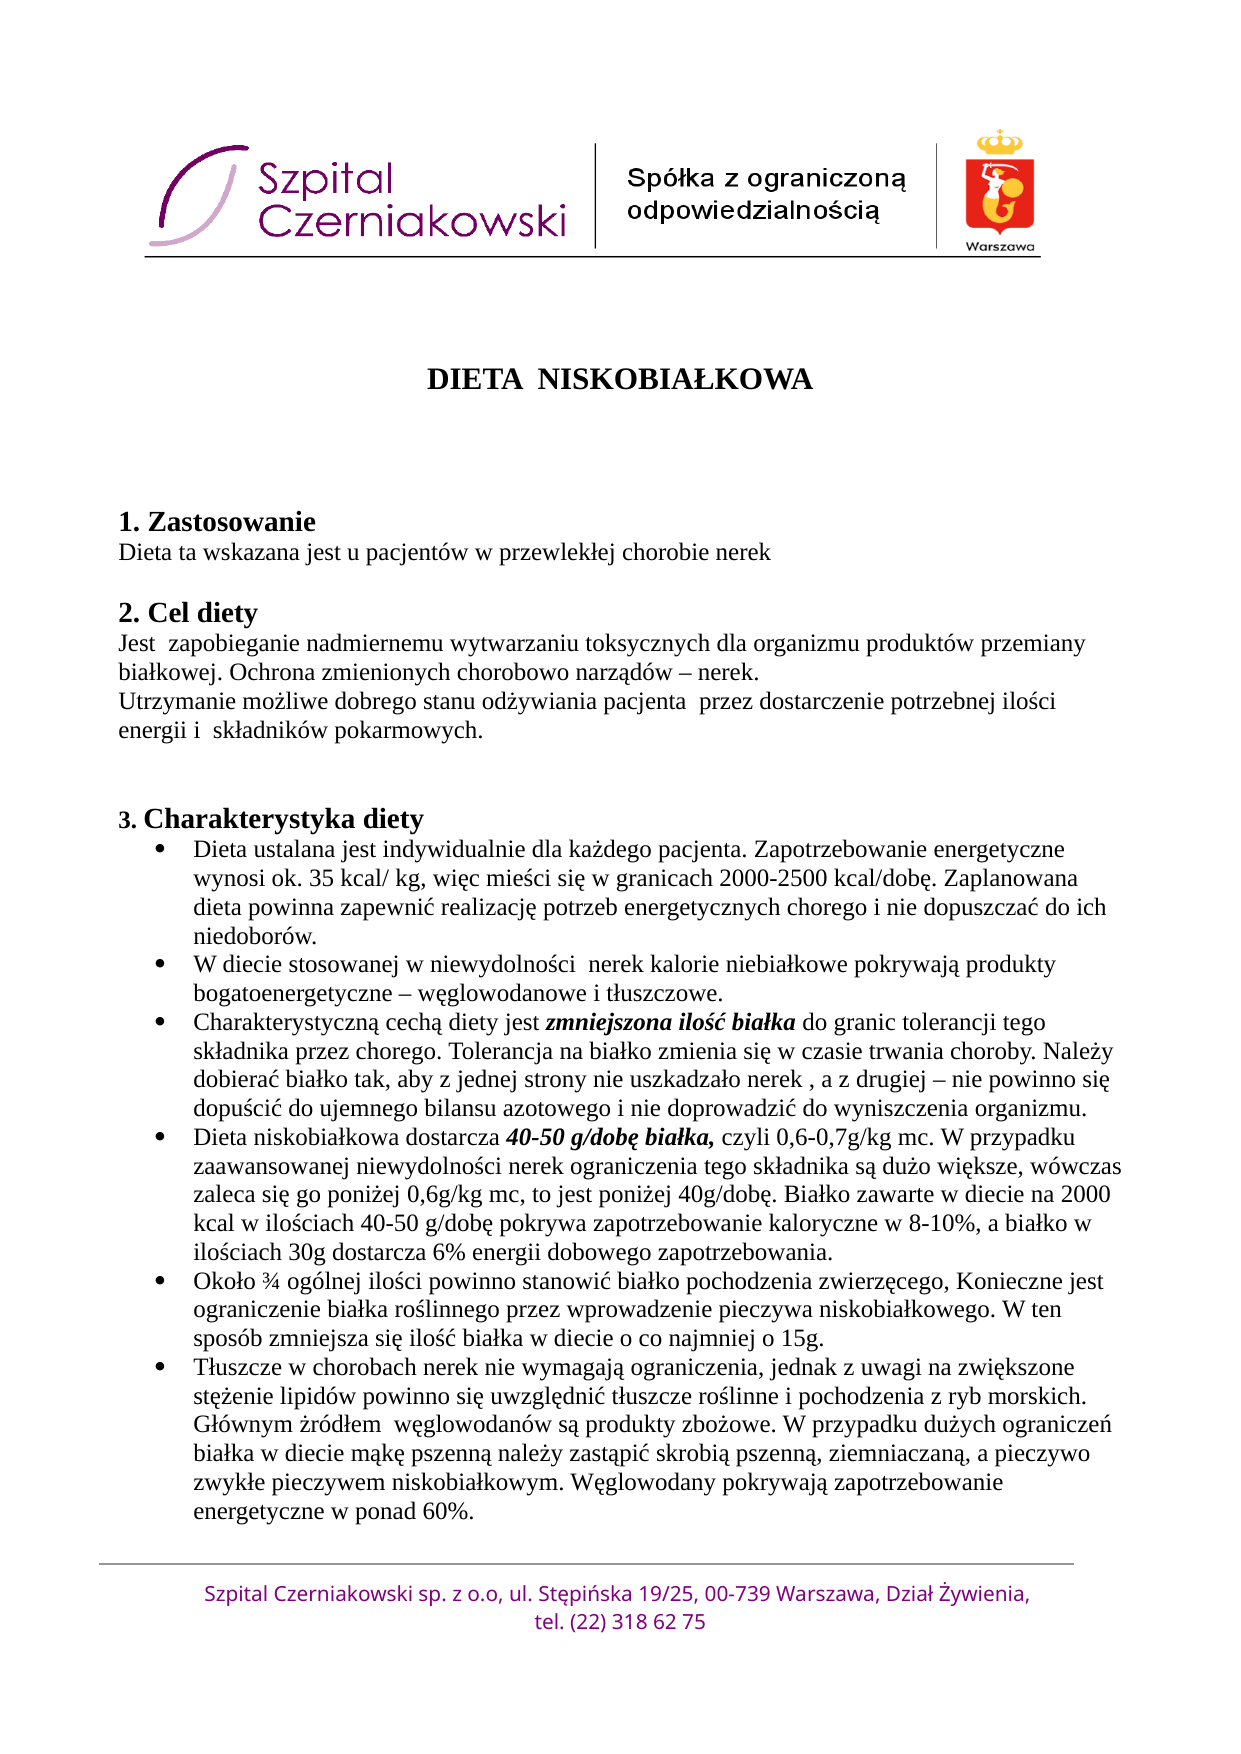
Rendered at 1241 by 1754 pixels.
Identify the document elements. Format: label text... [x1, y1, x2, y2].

list W diecie stosowanej w niewydolności nerek kalorie niebiałkowe pokrywają produkty bogatoenergetyczne – węglowodanowe i tłuszczowe. [156, 949, 1122, 1007]
list Około ¾ ogólnej ilości powinno stanowić białko pochodzenia zwierzęcego, Konieczne jest ograniczenie białka roślinnego przez wprowadzenie pieczywa niskobiałkowego. W ten sposób zmniejsza się ilość białka w diecie o co najmniej o 15g. [156, 1266, 1122, 1352]
list Charakterystyczną cechą diety jest zmniejszona ilość białka do granic tolerancji tego składnika przez chorego. Tolerancja na białko zmienia się w czasie trwania choroby. Należy dobierać białko tak, aby z jednej strony nie uszkadzało nerek , a z drugiej – nie powinno się dopuścić do ujemnego bilansu azotowego i nie doprowadzić do wyniszczenia organizmu. [156, 1007, 1122, 1122]
text DIETA NISKOBIAŁKOWA [118, 360, 1122, 396]
picture [119, 118, 1062, 273]
text 1. Zastosowanie [118, 504, 1122, 537]
list Dieta niskobiałkowa dostarcza 40-50 g/dobę białka, czyli 0,6-0,7g/kg mc. W przypadku zaawansowanej niewydolności nerek ograniczenia tego składnika są dużo większe, wówczas zaleca się go poniżej 0,6g/kg mc, to jest poniżej 40g/dobę. Białko zawarte w diecie na 2000 kcal w ilościach 40-50 g/dobę pokrywa zapotrzebowanie kaloryczne w 8-10%, a białko w ilościach 30g dostarcza 6% energii dobowego zapotrzebowania. [156, 1122, 1122, 1266]
list Tłuszcze w chorobach nerek nie wymagają ograniczenia, jednak z uwagi na zwiększone stężenie lipidów powinno się uwzględnić tłuszcze roślinne i pochodzenia z ryb morskich. Głównym żródłem węglowodanów są produkty zbożowe. W przypadku dużych ograniczeń białka w diecie mąkę pszenną należy zastąpić skrobią pszenną, ziemniaczaną, a pieczywo zwykłe pieczywem niskobiałkowym. Węglowodany pokrywają zapotrzebowanie energetyczne w ponad 60%. [156, 1352, 1122, 1524]
list Dieta ustalana jest indywidualnie dla każdego pacjenta. Zapotrzebowanie energetyczne wynosi ok. 35 kcal/ kg, więc mieści się w granicach 2000-2500 kcal/dobę. Zaplanowana dieta powinna zapewnić realizację potrzeb energetycznych chorego i nie dopuszczać do ich niedoborów. [156, 834, 1122, 949]
text 3. Charakterystyka diety [118, 801, 1122, 834]
text 2. Cel diety [118, 595, 1122, 628]
text Utrzymanie możliwe dobrego stanu odżywiania pacjenta przez dostarczenie potrzebnej ilości energii i składników pokarmowych. [118, 686, 1122, 743]
text Dieta ta wskazana jest u pacjentów w przewlekłej chorobie nerek [118, 537, 1122, 566]
text Jest zapobieganie nadmiernemu wytwarzaniu toksycznych dla organizmu produktów przemiany białkowej. Ochrona zmienionych chorobowo narządów – nerek. [118, 628, 1122, 686]
